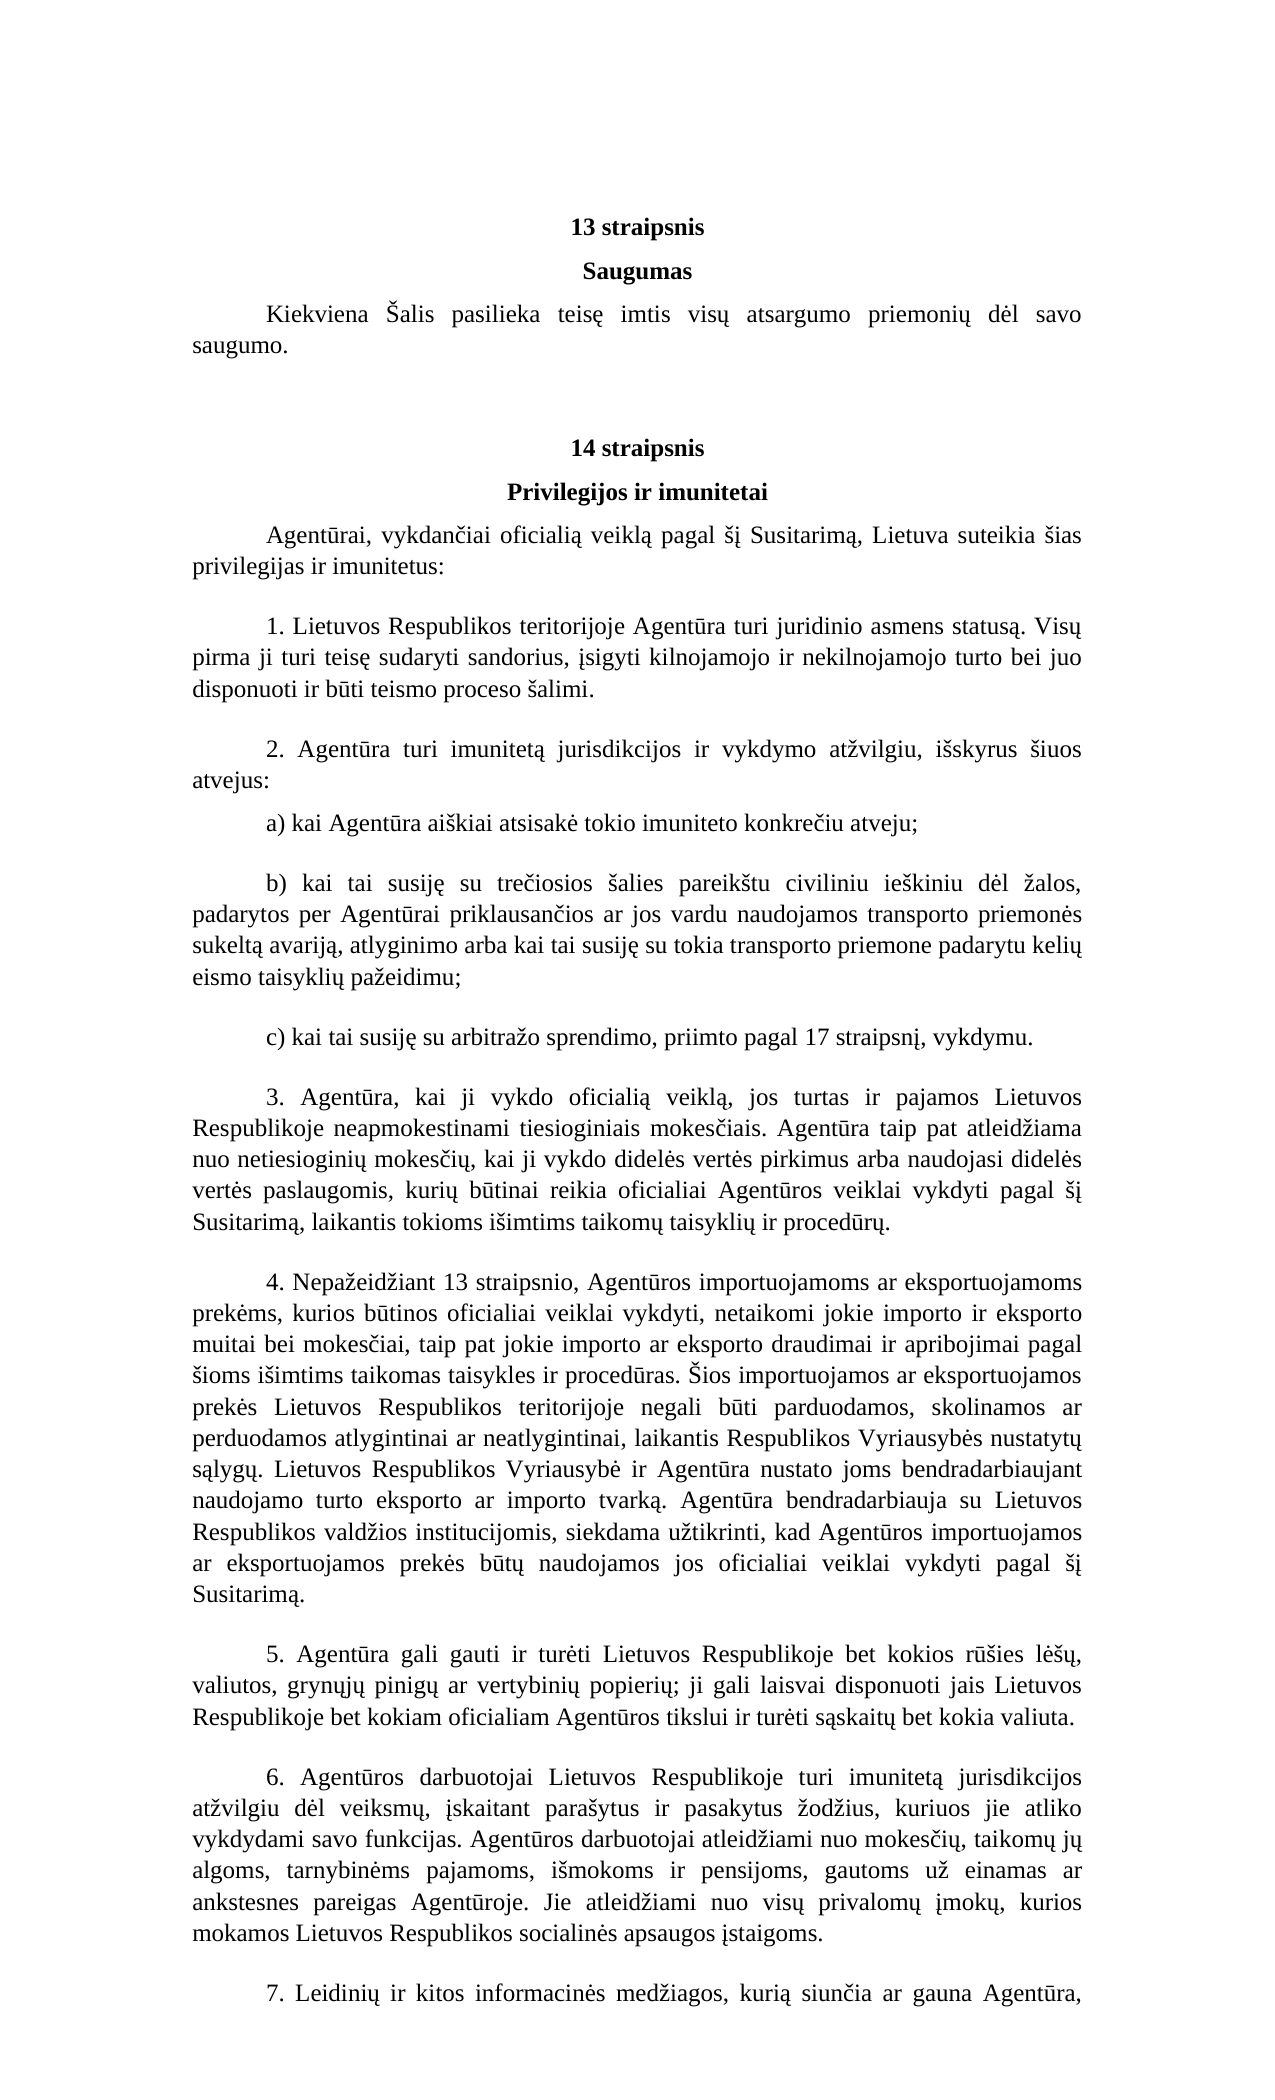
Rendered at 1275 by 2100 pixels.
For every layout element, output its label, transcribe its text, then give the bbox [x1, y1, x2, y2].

text c) kai tai susiję su arbitražo sprendimo, priimto pagal 17 straipsnį, vykdymu. [192, 1019, 1083, 1051]
text 1. Lietuvos Respublikos teritorijoje Agentūra turi juridinio asmens statusą. Visų pirma ji turi teisę sudaryti sandorius, įsigyti kilnojamojo ir nekilnojamojo turto bei juo disponuoti ir būti teismo proceso šalimi. [192, 609, 1083, 702]
text 2. Agentūra turi imunitetą jurisdikcijos ir vykdymo atžvilgiu, išskyrus šiuos atvejus: [192, 731, 1083, 794]
text 3. Agentūra, kai ji vykdo oficialią veiklą, jos turtas ir pajamos Lietuvos Respublikoje neapmokestinami tiesioginiais mokesčiais. Agentūra taip pat atleidžiama nuo netiesioginių mokesčių, kai ji vykdo didelės vertės pirkimus arba naudojasi didelės vertės paslaugomis, kurių būtinai reikia oficialiai Agentūros veiklai vykdyti pagal šį Susitarimą, laikantis tokioms išimtims taikomų taisyklių ir procedūrų. [192, 1079, 1083, 1236]
text Kiekviena Šalis pasilieka teisę imtis visų atsargumo priemonių dėl savo saugumo. [192, 296, 1083, 359]
text 5. Agentūra gali gauti ir turėti Lietuvos Respublikoje bet kokios rūšies lėšų, valiutos, grynųjų pinigų ar vertybinių popierių; ji gali laisvai disponuoti jais Lietuvos Respublikoje bet kokiam oficialiam Agentūros tikslui ir turėti sąskaitų bet kokia valiuta. [192, 1637, 1083, 1731]
text 14 straipsnis [192, 431, 1083, 462]
text Agentūrai, vykdančiai oficialią veiklą pagal šį Susitarimą, Lietuva suteikia šias privilegijas ir imunitetus: [192, 517, 1083, 580]
text b) kai tai susiję su trečiosios šalies pareikštu civiliniu ieškiniu dėl žalos, padarytos per Agentūrai priklausančios ar jos vardu naudojamos transporto priemonės sukeltą avariją, atlyginimo arba kai tai susiję su tokia transporto priemone padarytu kelių eismo taisyklių pažeidimu; [192, 866, 1083, 991]
text a) kai Agentūra aiškiai atsisakė tokio imuniteto konkrečiu atveju; [192, 806, 1083, 837]
text 13 straipsnis [192, 210, 1083, 241]
text 7. Leidinių ir kitos informacinės medžiagos, kurią siunčia ar gauna Agentūra, [192, 1976, 1083, 2007]
text Saugumas [192, 253, 1083, 284]
text 4. Nepažeidžiant 13 straipsnio, Agentūros importuojamoms ar eksportuojamoms prekėms, kurios būtinos oficialiai veiklai vykdyti, netaikomi jokie importo ir eksporto muitai bei mokesčiai, taip pat jokie importo ar eksporto draudimai ir apribojimai pagal šioms išimtims taikomas taisykles ir procedūras. Šios importuojamos ar eksportuojamos prekės Lietuvos Respublikos teritorijoje negali būti parduodamos, skolinamos ar perduodamos atlygintinai ar neatlygintinai, laikantis Respublikos Vyriausybės nustatytų sąlygų. Lietuvos Respublikos Vyriausybė ir Agentūra nustato joms bendradarbiaujant naudojamo turto eksporto ar importo tvarką. Agentūra bendradarbiauja su Lietuvos Respublikos valdžios institucijomis, siekdama užtikrinti, kad Agentūros importuojamos ar eksportuojamos prekės būtų naudojamos jos oficialiai veiklai vykdyti pagal šį Susitarimą. [192, 1264, 1083, 1608]
text Privilegijos ir imunitetai [192, 474, 1083, 505]
text 6. Agentūros darbuotojai Lietuvos Respublikoje turi imunitetą jurisdikcijos atžvilgiu dėl veiksmų, įskaitant parašytus ir pasakytus žodžius, kuriuos jie atliko vykdydami savo funkcijas. Agentūros darbuotojai atleidžiami nuo mokesčių, taikomų jų algoms, tarnybinėms pajamoms, išmokoms ir pensijoms, gautoms už einamas ar ankstesnes pareigas Agentūroje. Jie atleidžiami nuo visų privalomų įmokų, kurios mokamos Lietuvos Respublikos socialinės apsaugos įstaigoms. [192, 1759, 1083, 1947]
